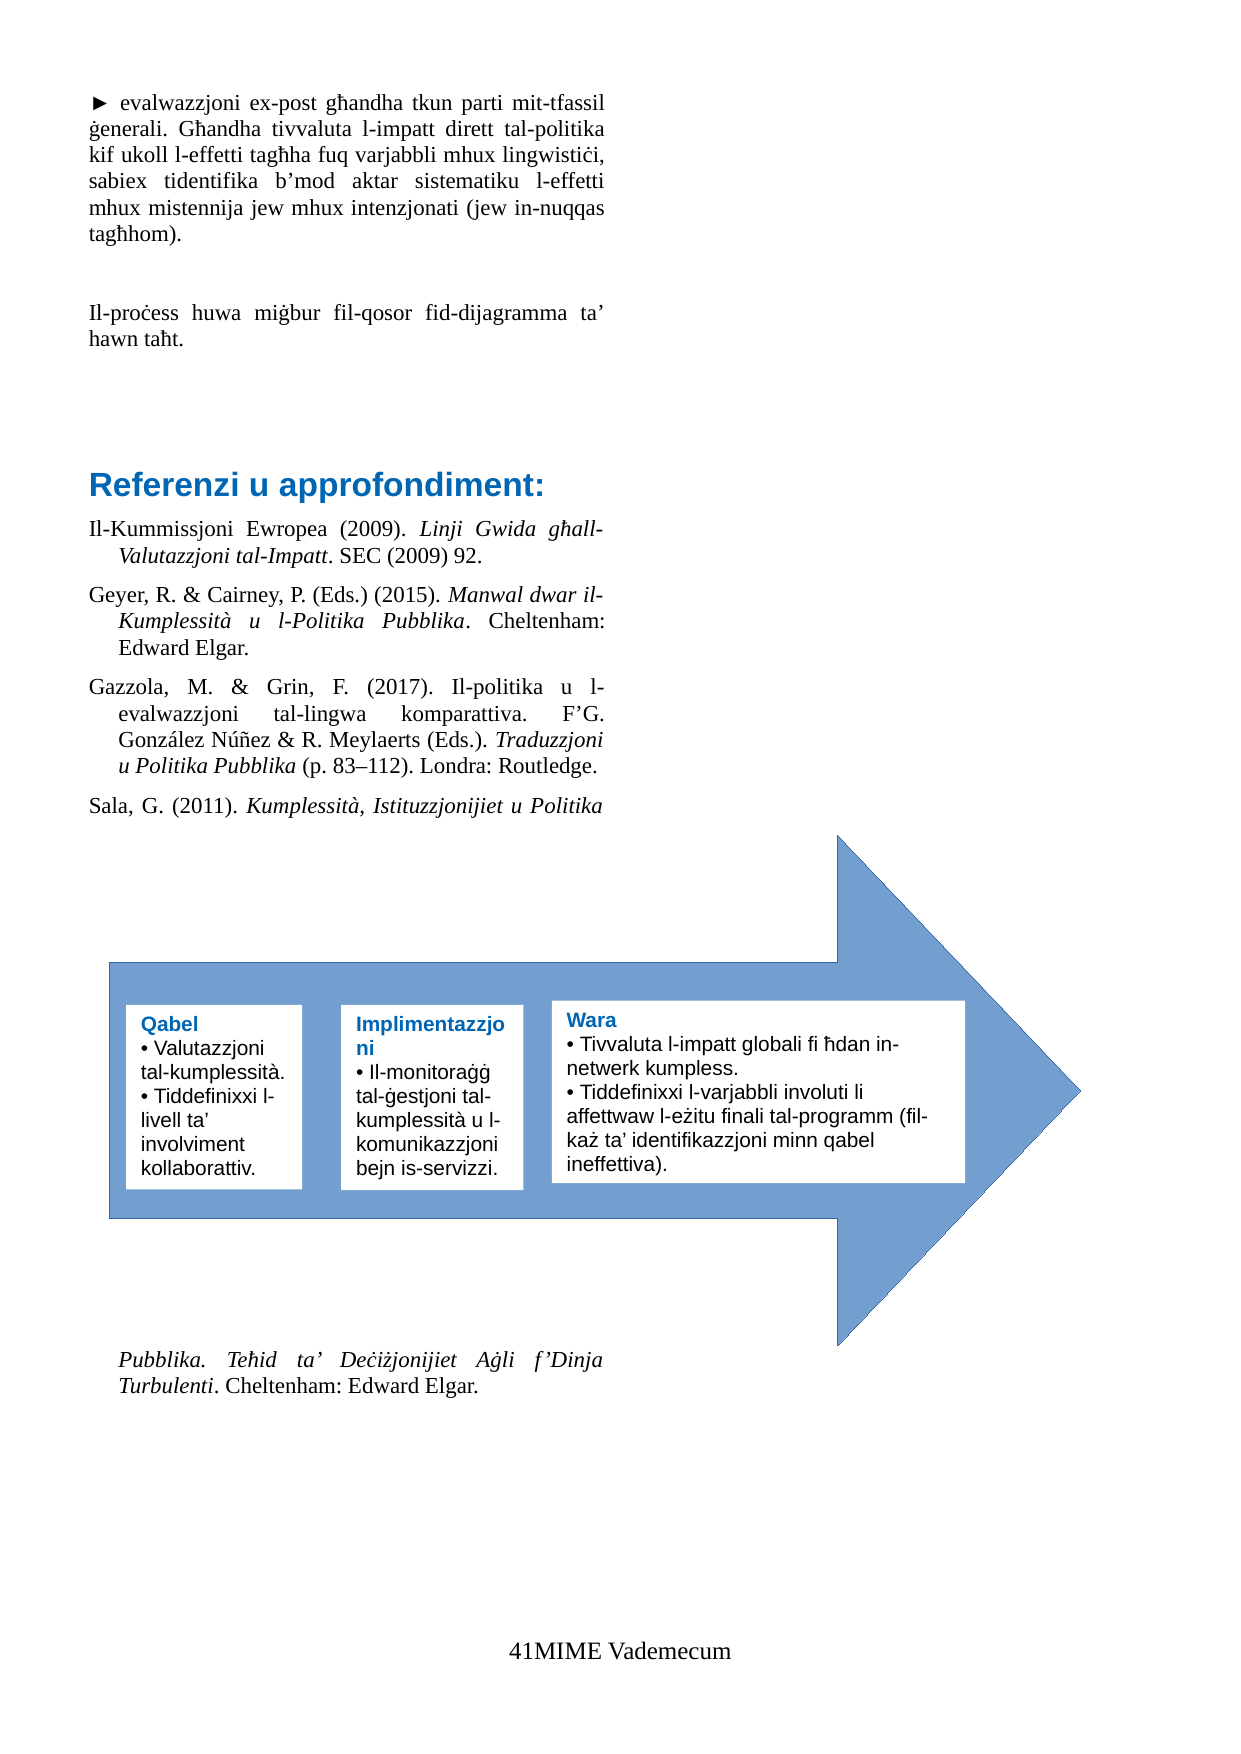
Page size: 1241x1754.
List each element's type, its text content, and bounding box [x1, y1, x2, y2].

text ► evalwazzjoni ex-post għandha tkun parti mit-tfassil ġenerali. Għandha tivvaluta l-impatt dirett tal-politika kif ukoll l-effetti tagħha fuq varjabbli mhux lingwistiċi, sabiex tidentifika b’mod aktar sistematiku l-effetti mhux mistennija jew mhux intenzjonati (jew in-nuqqas tagħhom). [88, 88, 605, 247]
text Gazzola, M. & Grin, F. (2017). Il-politika u l-evalwazzjoni tal-lingwa komparattiva. F’G. González Núñez & R. Meylaerts (Eds.). Traduzzjoni u Politika Pubblika (p. 83–112). Londra: Routledge. [88, 673, 605, 779]
text Il-Kummissjoni Ewropea (2009). Linji Gwida għall-Valutazzjoni tal-Impatt. SEC (2009) 92. [88, 516, 605, 568]
text Geyer, R. & Cairney, P. (Eds.) (2015). Manwal dwar il-Kumplessità u l-Politika Pubblika. Cheltenham: Edward Elgar. [88, 581, 605, 660]
subtitle Referenzi u approfondiment: [88, 464, 605, 503]
text Il-proċess huwa miġbur fil-qosor fid-dijagramma ta’ hawn taħt. [88, 299, 605, 352]
text Sala, G. (2011). Kumplessità, Istituzzjonijiet u Politika Pubblika. Teħid ta’ Deċiżjonijiet Aġli f’Dinja Turbulenti. Cheltenham: Edward Elgar. [88, 792, 605, 1399]
